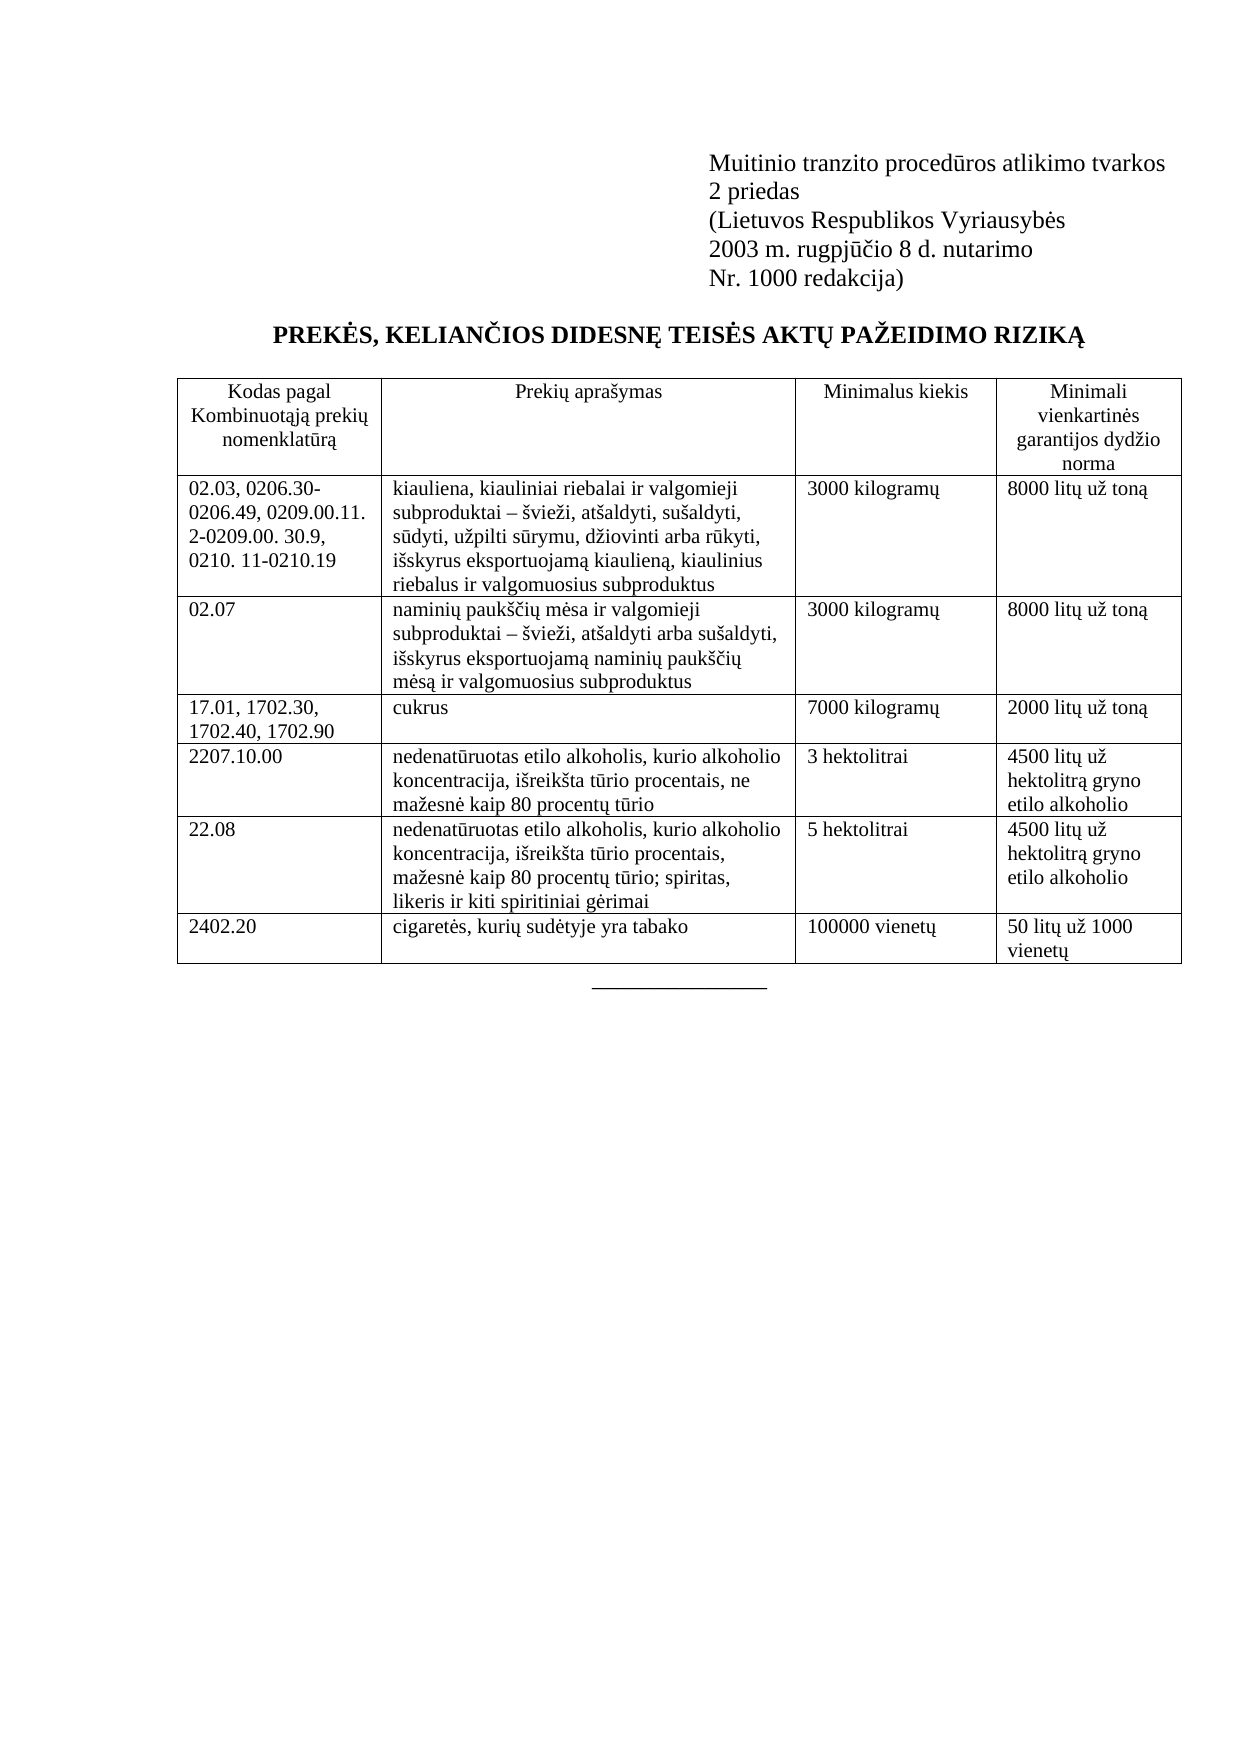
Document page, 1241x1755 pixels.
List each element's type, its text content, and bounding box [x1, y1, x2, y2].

table_cell 5 hektolitrai [796, 817, 996, 913]
table_cell nedenatūruotas etilo alkoholis, kurio alkoholio koncentracija, išreikšta tūrio procentais, mažesnė kaip 80 procentų tūrio; spiritas, likeris ir kiti spiritiniai gėrimai [382, 817, 795, 913]
text Muitinio tranzito procedūros atlikimo tvarkos [177, 148, 1181, 176]
table_cell cukrus [382, 695, 795, 743]
table_cell 4500 litų už hektolitrą gryno etilo alkoholio [997, 817, 1181, 913]
table_cell 2207.10.00 [178, 744, 381, 816]
text (Lietuvos Respublikos Vyriausybės [177, 205, 1181, 234]
text Nr. 1000 redakcija) [709, 263, 1181, 291]
table_cell 8000 litų už toną [997, 597, 1181, 693]
table_cell 02.07 [178, 597, 381, 693]
table_cell nedenatūruotas etilo alkoholis, kurio alkoholio koncentracija, išreikšta tūrio procentais, ne mažesnė kaip 80 procentų tūrio [382, 744, 795, 816]
table_cell 17.01, 1702.30, 1702.40, 1702.90 [178, 695, 381, 743]
text ______________ [177, 964, 1181, 992]
table_cell 02.03, 0206.30- 0206.49, 0209.00.11. 2-0209.00. 30.9, 0210. 11-0210.19 [178, 476, 381, 596]
table_cell 50 litų už 1000 vienetų [997, 914, 1181, 962]
table_cell 2000 litų už toną [997, 695, 1181, 743]
table_cell 7000 kilogramų [796, 695, 996, 743]
table_cell 3000 kilogramų [796, 476, 996, 596]
text PREKĖS, KELIANČIOS DIDESNĘ TEISĖS AKTŲ PAŽEIDIMO RIZIKĄ [177, 320, 1181, 349]
table_header Prekių aprašymas [382, 379, 795, 475]
table_header Minimali vienkartinės garantijos dydžio norma [997, 379, 1181, 475]
text 2003 m. rugpjūčio 8 d. nutarimo [709, 234, 1181, 263]
table_header Minimalus kiekis [796, 379, 996, 475]
table_cell 8000 litų už toną [997, 476, 1181, 596]
table_cell 3 hektolitrai [796, 744, 996, 816]
table_cell 3000 kilogramų [796, 597, 996, 693]
table_cell 22.08 [178, 817, 381, 913]
table_header Kodas pagal Kombinuotąją prekių nomenklatūrą [178, 379, 381, 475]
table_cell kiauliena, kiauliniai riebalai ir valgomieji subproduktai – švieži, atšaldyti, sušaldyti, sūdyti, užpilti sūrymu, džiovinti arba rūkyti, išskyrus eksportuojamą kiaulieną, kiaulinius riebalus ir valgomuosius subproduktus [382, 476, 795, 596]
table_cell cigaretės, kurių sudėtyje yra tabako [382, 914, 795, 962]
table_cell 100000 vienetų [796, 914, 996, 962]
text 2 priedas [177, 176, 1181, 205]
table_cell naminių paukščių mėsa ir valgomieji subproduktai – švieži, atšaldyti arba sušaldyti, išskyrus eksportuojamą naminių paukščių mėsą ir valgomuosius subproduktus [382, 597, 795, 693]
table_cell 2402.20 [178, 914, 381, 962]
table_cell 4500 litų už hektolitrą gryno etilo alkoholio [997, 744, 1181, 816]
